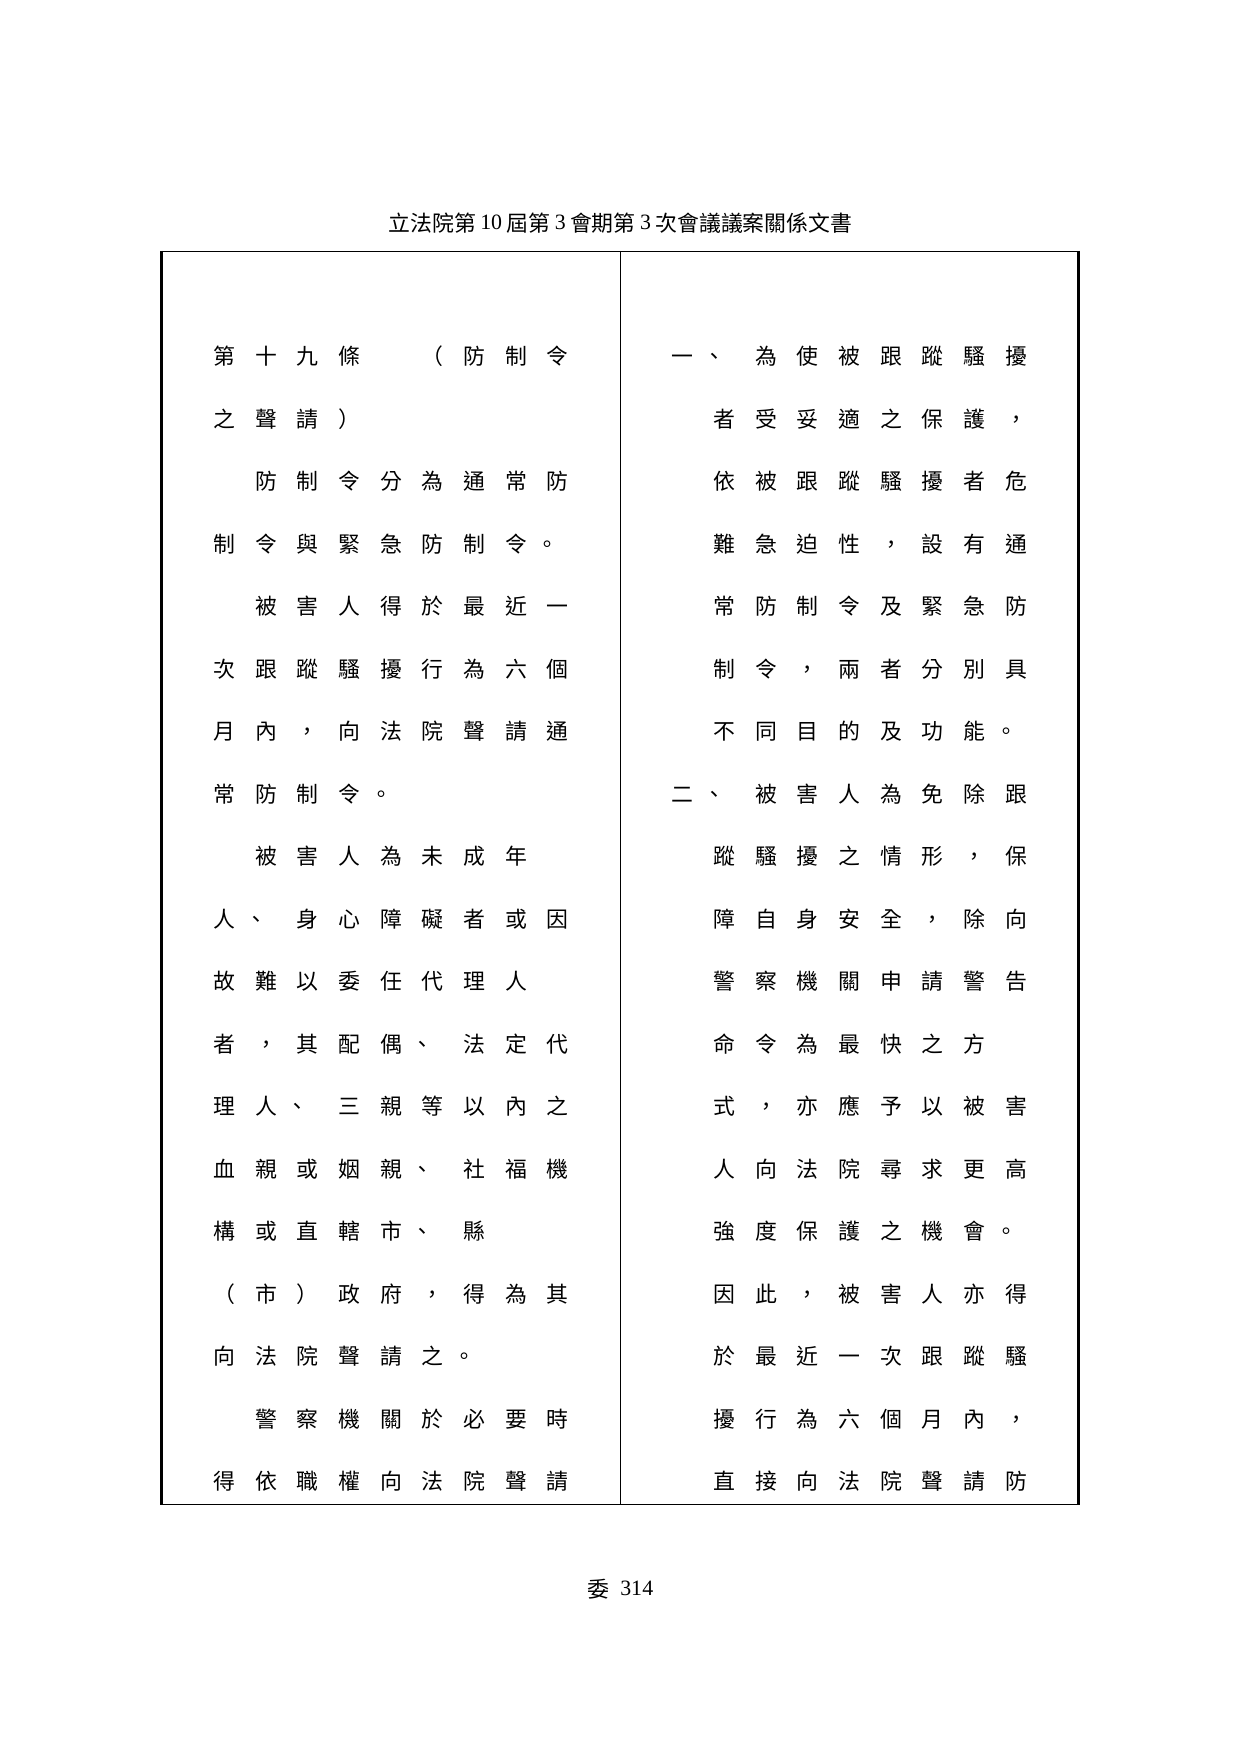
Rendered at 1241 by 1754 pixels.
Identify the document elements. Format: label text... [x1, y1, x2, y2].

table_cell 第十九條 （防制令之聲請） 防制令分為通常防制令與緊急防制令。 被害人得於最近一次跟蹤騷擾行為六個月內，向法院聲請通常防制令。 被害人為未成年人、身心障礙者或因故難以委任代理人者，其配偶、法定代理人、三親等以內之血親或姻親、社福機構或直轄市、縣（市）政府，得為其向法院聲請之。 警察機關於必要時得依職權向法院聲請 [163, 252, 620, 1504]
table_cell 一、為使被跟蹤騷擾者受妥適之保護，依被跟蹤騷擾者危難急迫性，設有通常防制令及緊急防制令，兩者分別具不同目的及功能。 二、被害人為免除跟蹤騷擾之情形，保障自身安全，除向警察機關申請警告命令為最快之方式，亦應予以被害人向法院尋求更高強度保護之機會。因此，被害人亦得於最近一次跟蹤騷擾行為六個月內，直接向法院聲請防 [621, 252, 1077, 1504]
